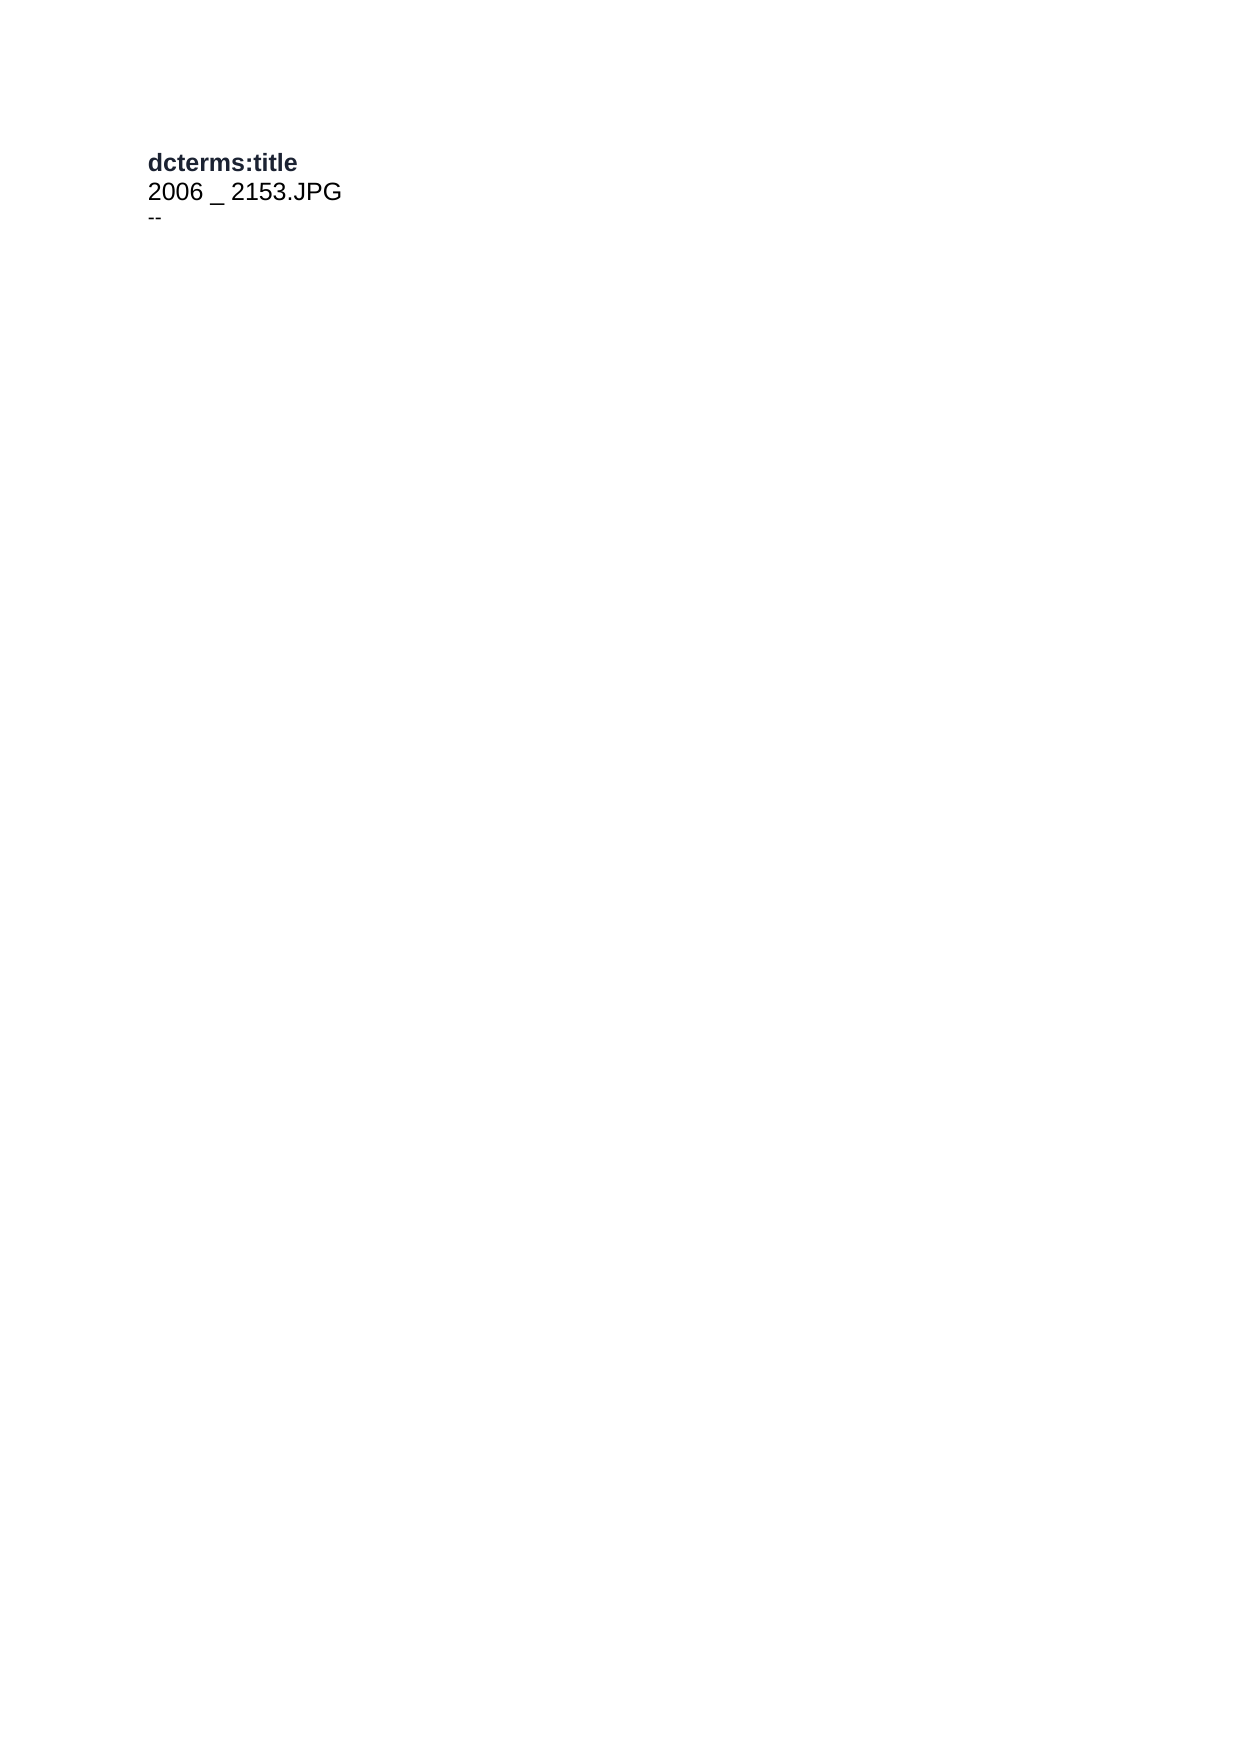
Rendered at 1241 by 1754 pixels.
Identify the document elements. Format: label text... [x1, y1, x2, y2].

text 2006 _ 2153.JPG [148, 176, 1092, 205]
text dcterms:title [148, 148, 1092, 176]
text -- [148, 205, 1092, 229]
